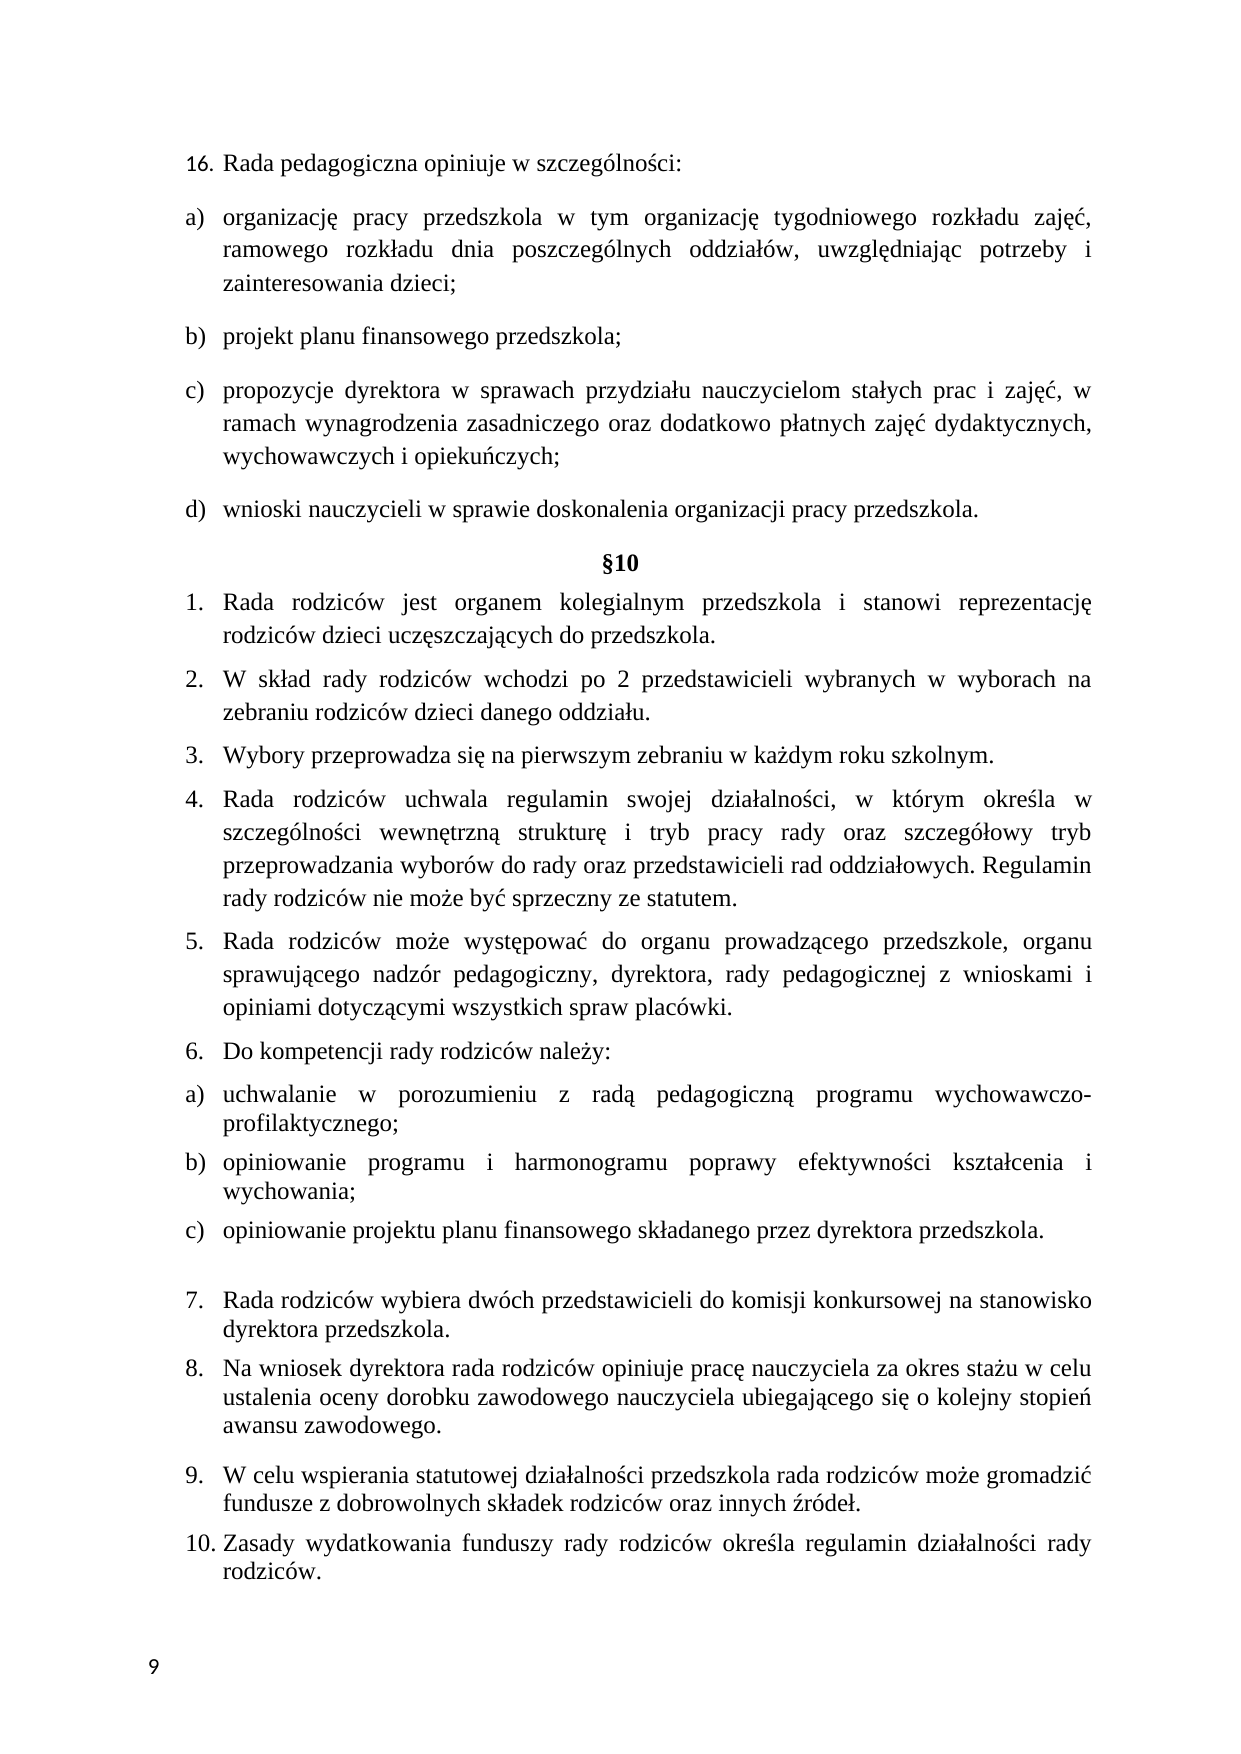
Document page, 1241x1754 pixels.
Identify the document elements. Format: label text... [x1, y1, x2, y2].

list opiniowanie projektu planu finansowego składanego przez dyrektora przedszkola. [185, 1215, 1093, 1244]
list projekt planu finansowego przedszkola; [185, 321, 1093, 350]
list W celu wspierania statutowej działalności przedszkola rada rodziców może gromadzić fundusze z dobrowolnych składek rodziców oraz innych źródeł. [185, 1460, 1093, 1517]
list Rada rodziców wybiera dwóch przedstawicieli do komisji konkursowej na stanowisko dyrektora przedszkola. [185, 1285, 1093, 1342]
list Do kompetencji rady rodziców należy: [185, 1036, 1093, 1064]
text §10 [148, 548, 1093, 577]
list Rada pedagogiczna opiniuje w szczególności: [185, 148, 1093, 177]
list Rada rodziców uchwala regulamin swojej działalności, w którym określa w szczególności wewnętrzną strukturę i tryb pracy rady oraz szczegółowy tryb przeprowadzania wyborów do rady oraz przedstawicieli rad oddziałowych. Regulamin rady rodziców nie może być sprzeczny ze statutem. [185, 784, 1093, 912]
list Rada rodziców może występować do organu prowadzącego przedszkole, organu sprawującego nadzór pedagogiczny, dyrektora, rady pedagogicznej z wnioskami i opiniami dotyczącymi wszystkich spraw placówki. [185, 926, 1093, 1021]
list opiniowanie programu i harmonogramu poprawy efektywności kształcenia i wychowania; [185, 1147, 1093, 1204]
list W skład rady rodziców wchodzi po 2 przedstawicieli wybranych w wyborach na zebraniu rodziców dzieci danego oddziału. [185, 664, 1093, 726]
list wnioski nauczycieli w sprawie doskonalenia organizacji pracy przedszkola. [185, 494, 1093, 523]
list propozycje dyrektora w sprawach przydziału nauczycielom stałych prac i zajęć, w ramach wynagrodzenia zasadniczego oraz dodatkowo płatnych zajęć dydaktycznych, wychowawczych i opiekuńczych; [185, 375, 1093, 470]
list Rada rodziców jest organem kolegialnym przedszkola i stanowi reprezentację rodziców dzieci uczęszczających do przedszkola. [185, 587, 1093, 649]
list Zasady wydatkowania funduszy rady rodziców określa regulamin działalności rady rodziców. [185, 1528, 1093, 1585]
list Na wniosek dyrektora rada rodziców opiniuje pracę nauczyciela za okres stażu w celu ustalenia oceny dorobku zawodowego nauczyciela ubiegającego się o kolejny stopień awansu zawodowego. [185, 1353, 1093, 1439]
list uchwalanie w porozumieniu z radą pedagogiczną programu wychowawczo-profilaktycznego; [185, 1079, 1093, 1137]
list Wybory przeprowadza się na pierwszym zebraniu w każdym roku szkolnym. [185, 740, 1093, 769]
list organizację pracy przedszkola w tym organizację tygodniowego rozkładu zajęć, ramowego rozkładu dnia poszczególnych oddziałów, uwzględniając potrzeby i zainteresowania dzieci; [185, 202, 1093, 296]
